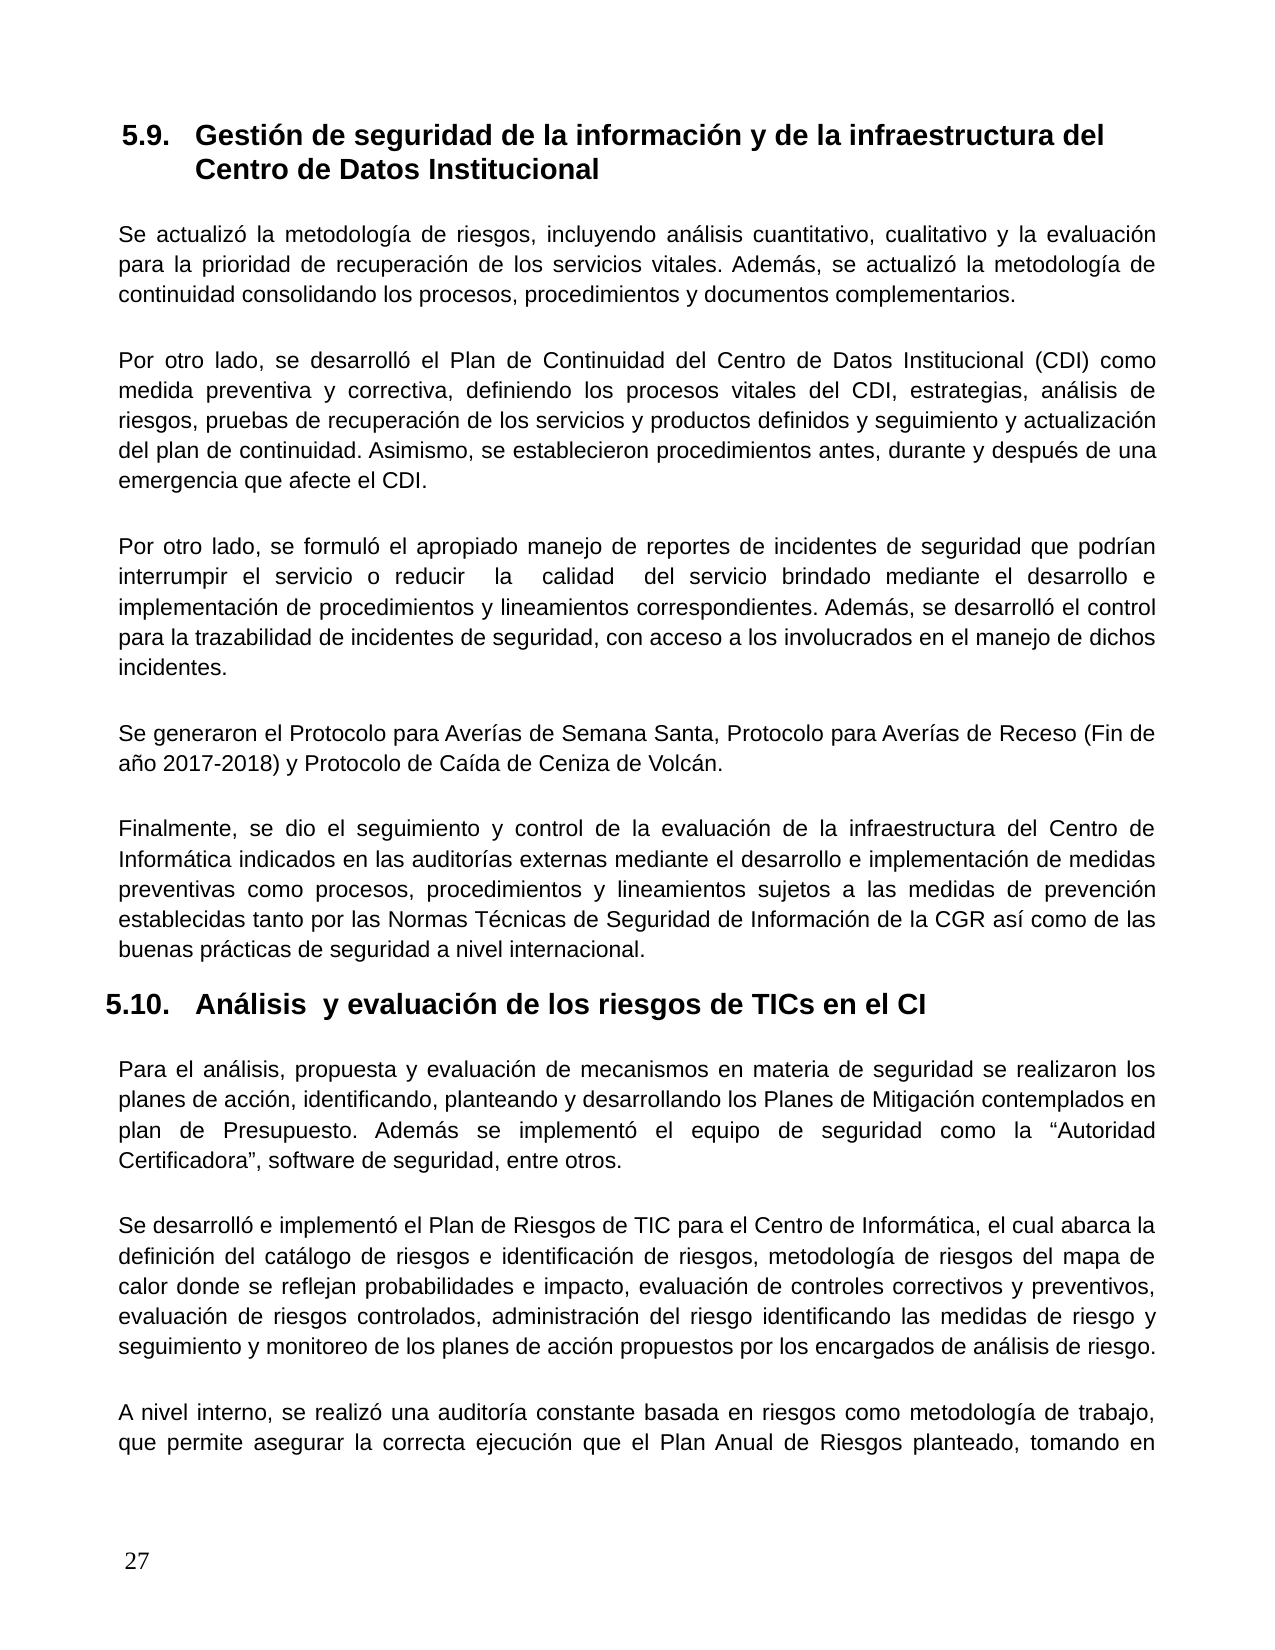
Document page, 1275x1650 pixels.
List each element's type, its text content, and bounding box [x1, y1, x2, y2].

text Se actualizó la metodología de riesgos, incluyendo análisis cuantitativo, cualitativo y la evaluación para la prioridad de recuperación de los servicios vitales. Además, se actualizó la metodología de continuidad consolidando los procesos, procedimientos y documentos complementarios. [118, 221, 1157, 307]
text Para el análisis, propuesta y evaluación de mecanismos en materia de seguridad se realizaron los planes de acción, identificando, planteando y desarrollando los Planes de Mitigación contemplados en plan de Presupuesto. Además se implementó el equipo de seguridad como la “Autoridad Certificadora”, software de seguridad, entre otros. [118, 1056, 1157, 1173]
text Se desarrolló e implementó el Plan de Riesgos de TIC para el Centro de Informática, el cual abarca la definición del catálogo de riesgos e identificación de riesgos, metodología de riesgos del mapa de calor donde se reflejan probabilidades e impacto, evaluación de controles correctivos y preventivos, evaluación de riesgos controlados, administración del riesgo identificando las medidas de riesgo y seguimiento y monitoreo de los planes de acción propuestos por los encargados de análisis de riesgo. [118, 1212, 1157, 1360]
subtitle Análisis y evaluación de los riesgos de TICs en el CI [170, 987, 1157, 1021]
text Por otro lado, se formuló el apropiado manejo de reportes de incidentes de seguridad que podrían interrumpir el servicio o reducir la calidad del servicio brindado mediante el desarrollo e implementación de procedimientos y lineamientos correspondientes. Además, se desarrolló el control para la trazabilidad de incidentes de seguridad, con acceso a los involucrados en el manejo de dichos incidentes. [118, 533, 1157, 680]
text Se generaron el Protocolo para Averías de Semana Santa, Protocolo para Averías de Receso (Fin de año 2017-2018) y Protocolo de Caída de Ceniza de Volcán. [118, 719, 1157, 776]
text A nivel interno, se realizó una auditoría constante basada en riesgos como metodología de trabajo, que permite asegurar la correcta ejecución que el Plan Anual de Riesgos planteado, tomando en [118, 1399, 1157, 1456]
text Por otro lado, se desarrolló el Plan de Continuidad del Centro de Datos Institucional (CDI) como medida preventiva y correctiva, definiendo los procesos vitales del CDI, estrategias, análisis de riesgos, pruebas de recuperación de los servicios y productos definidos y seguimiento y actualización del plan de continuidad. Asimismo, se establecieron procedimientos antes, durante y después de una emergencia que afecte el CDI. [118, 347, 1157, 494]
subtitle Gestión de seguridad de la información y de la infraestructura del Centro de Datos Institucional [170, 118, 1157, 185]
text Finalmente, se dio el seguimiento y control de la evaluación de la infraestructura del Centro de Informática indicados en las auditorías externas mediante el desarrollo e implementación de medidas preventivas como procesos, procedimientos y lineamientos sujetos a las medidas de prevención establecidas tanto por las Normas Técnicas de Seguridad de Información de la CGR así como de las buenas prácticas de seguridad a nivel internacional. [118, 815, 1157, 963]
